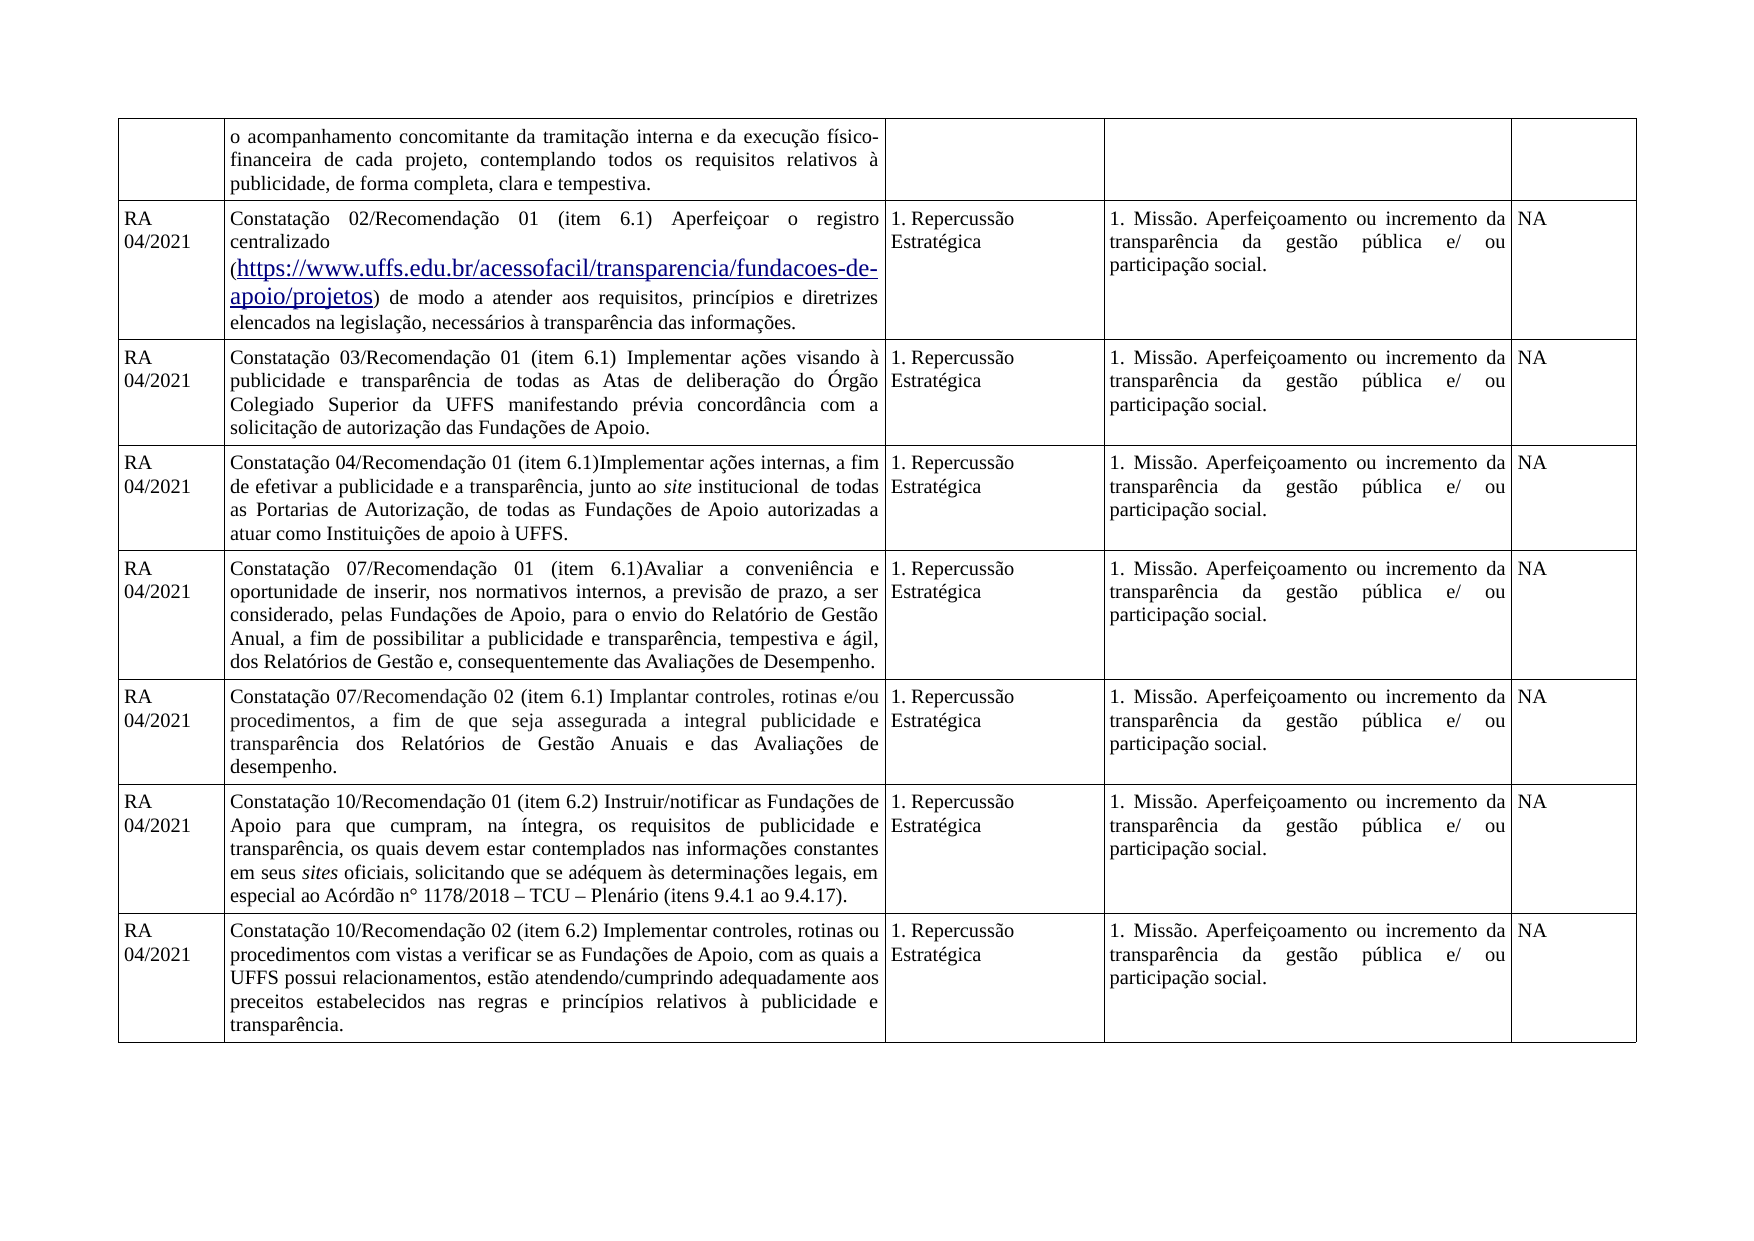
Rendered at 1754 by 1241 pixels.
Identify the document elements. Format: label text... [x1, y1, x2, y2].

table_cell Constatação 02/Recomendação 01 (item 6.1) Aperfeiçoar o registro centralizado (https://www.uffs.edu.br/acessofacil/transparencia/fundacoes-de-apoio/projetos) de modo a atender aos requisitos, princípios e diretrizes elencados na legislação, necessários à transparência das informações. [225, 201, 885, 339]
table_cell RA 04/2021 [119, 340, 224, 445]
table_cell 1. Missão. Aperfeiçoamento ou incremento da transparência da gestão pública e/ ou participação social. [1105, 551, 1511, 679]
table_cell NA [1512, 340, 1636, 445]
table_cell 1. Missão. Aperfeiçoamento ou incremento da transparência da gestão pública e/ ou participação social. [1105, 785, 1511, 913]
table_cell Constatação 10/Recomendação 02 (item 6.2) Implementar controles, rotinas ou procedimentos com vistas a verificar se as Fundações de Apoio, com as quais a UFFS possui relacionamentos, estão atendendo/cumprindo adequadamente aos preceitos estabelecidos nas regras e princípios relativos à publicidade e transparência. [225, 914, 885, 1042]
table_cell 1. Missão. Aperfeiçoamento ou incremento da transparência da gestão pública e/ ou participação social. [1105, 201, 1511, 339]
table_cell Constatação 04/Recomendação 01 (item 6.1)Implementar ações internas, a fim de efetivar a publicidade e a transparência, junto ao site institucional de todas as Portarias de Autorização, de todas as Fundações de Apoio autorizadas a atuar como Instituições de apoio à UFFS. [225, 446, 885, 550]
table_cell [119, 119, 224, 200]
table_cell NA [1512, 914, 1636, 1042]
table_cell 1. Repercussão Estratégica [886, 551, 1104, 679]
table_cell RA 04/2021 [119, 914, 224, 1042]
table_cell NA [1512, 446, 1636, 550]
table_cell RA 04/2021 [119, 446, 224, 550]
table_cell 1. Missão. Aperfeiçoamento ou incremento da transparência da gestão pública e/ ou participação social. [1105, 914, 1511, 1042]
table_cell 1. Missão. Aperfeiçoamento ou incremento da transparência da gestão pública e/ ou participação social. [1105, 446, 1511, 550]
table_cell Constatação 07/Recomendação 01 (item 6.1)Avaliar a conveniência e oportunidade de inserir, nos normativos internos, a previsão de prazo, a ser considerado, pelas Fundações de Apoio, para o envio do Relatório de Gestão Anual, a fim de possibilitar a publicidade e transparência, tempestiva e ágil, dos Relatórios de Gestão e, consequentemente das Avaliações de Desempenho. [225, 551, 885, 679]
table_cell Constatação 03/Recomendação 01 (item 6.1) Implementar ações visando à publicidade e transparência de todas as Atas de deliberação do Órgão Colegiado Superior da UFFS manifestando prévia concordância com a solicitação de autorização das Fundações de Apoio. [225, 340, 885, 445]
table_cell o acompanhamento concomitante da tramitação interna e da execução físico-financeira de cada projeto, contemplando todos os requisitos relativos à publicidade, de forma completa, clara e tempestiva. [225, 119, 885, 200]
table_cell RA 04/2021 [119, 201, 224, 339]
table_cell NA [1512, 551, 1636, 679]
table_cell [1105, 119, 1511, 200]
table_cell [1512, 119, 1636, 200]
table_cell RA 04/2021 [119, 785, 224, 913]
table_cell RA 04/2021 [119, 680, 224, 784]
table_cell RA 04/2021 [119, 551, 224, 679]
table_cell NA [1512, 785, 1636, 913]
table_cell Constatação 07/Recomendação 02 (item 6.1) Implantar controles, rotinas e/ou procedimentos, a fim de que seja assegurada a integral publicidade e transparência dos Relatórios de Gestão Anuais e das Avaliações de desempenho. [225, 680, 885, 784]
table_cell 1. Missão. Aperfeiçoamento ou incremento da transparência da gestão pública e/ ou participação social. [1105, 340, 1511, 445]
table_cell NA [1512, 680, 1636, 784]
table_cell 1. Repercussão Estratégica [886, 785, 1104, 913]
table_cell [886, 119, 1104, 200]
table_cell Constatação 10/Recomendação 01 (item 6.2) Instruir/notificar as Fundações de Apoio para que cumpram, na íntegra, os requisitos de publicidade e transparência, os quais devem estar contemplados nas informações constantes em seus sites oficiais, solicitando que se adéquem às determinações legais, em especial ao Acórdão n° 1178/2018 – TCU – Plenário (itens 9.4.1 ao 9.4.17). [225, 785, 885, 913]
table_cell NA [1512, 201, 1636, 339]
table_cell 1. Repercussão Estratégica [886, 340, 1104, 445]
table_cell 1. Missão. Aperfeiçoamento ou incremento da transparência da gestão pública e/ ou participação social. [1105, 680, 1511, 784]
table_cell 1. Repercussão Estratégica [886, 201, 1104, 339]
table_cell 1. Repercussão Estratégica [886, 914, 1104, 1042]
table_cell 1. Repercussão Estratégica [886, 446, 1104, 550]
table_cell 1. Repercussão Estratégica [886, 680, 1104, 784]
